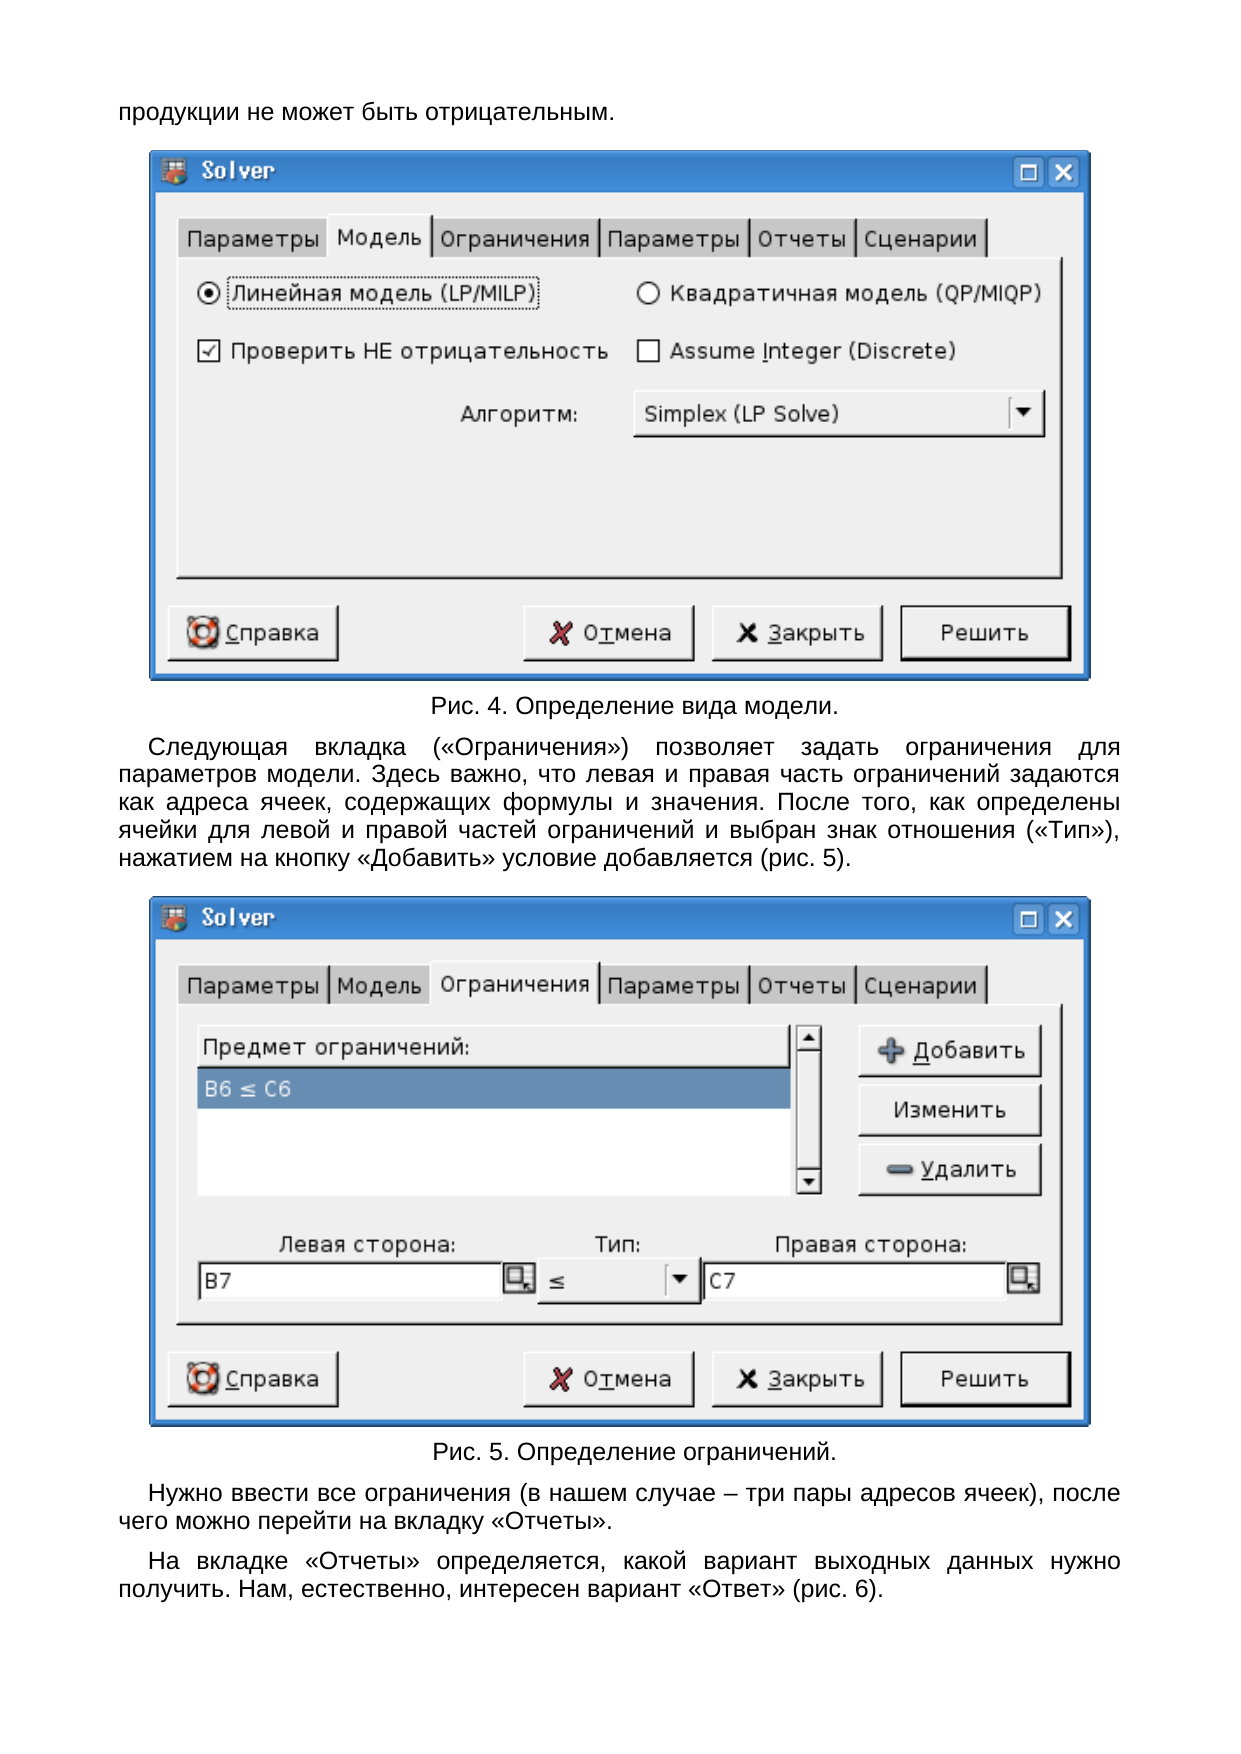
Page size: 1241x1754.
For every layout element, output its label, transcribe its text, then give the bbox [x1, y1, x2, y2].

text Рис. 4. Определение вида модели. [118, 138, 1122, 720]
text Рис. 5. Определение ограничений. [118, 884, 1122, 1466]
picture [149, 896, 1091, 1427]
text Нужно ввести все ограничения (в нашем случае – три пары адресов ячеек), после чего можно перейти на вкладку «Отчеты». [118, 1478, 1122, 1534]
text Следующая вкладка («Ограничения») позволяет задать ограничения для параметров модели. Здесь важно, что левая и правая часть ограничений задаются как адреса ячеек, содержащих формулы и значения. После того, как определены ячейки для левой и правой частей ограничений и выбран знак отношения («Тип»), нажатием на кнопку «Добавить» условие добавляется (рис. 5). [118, 732, 1122, 872]
picture [149, 150, 1091, 681]
text На вкладке «Отчеты» определяется, какой вариант выходных данных нужно получить. Нам, естественно, интересен вариант «Ответ» (рис. 6). [118, 1547, 1122, 1603]
text продукции не может быть отрицательным. [118, 98, 1122, 126]
